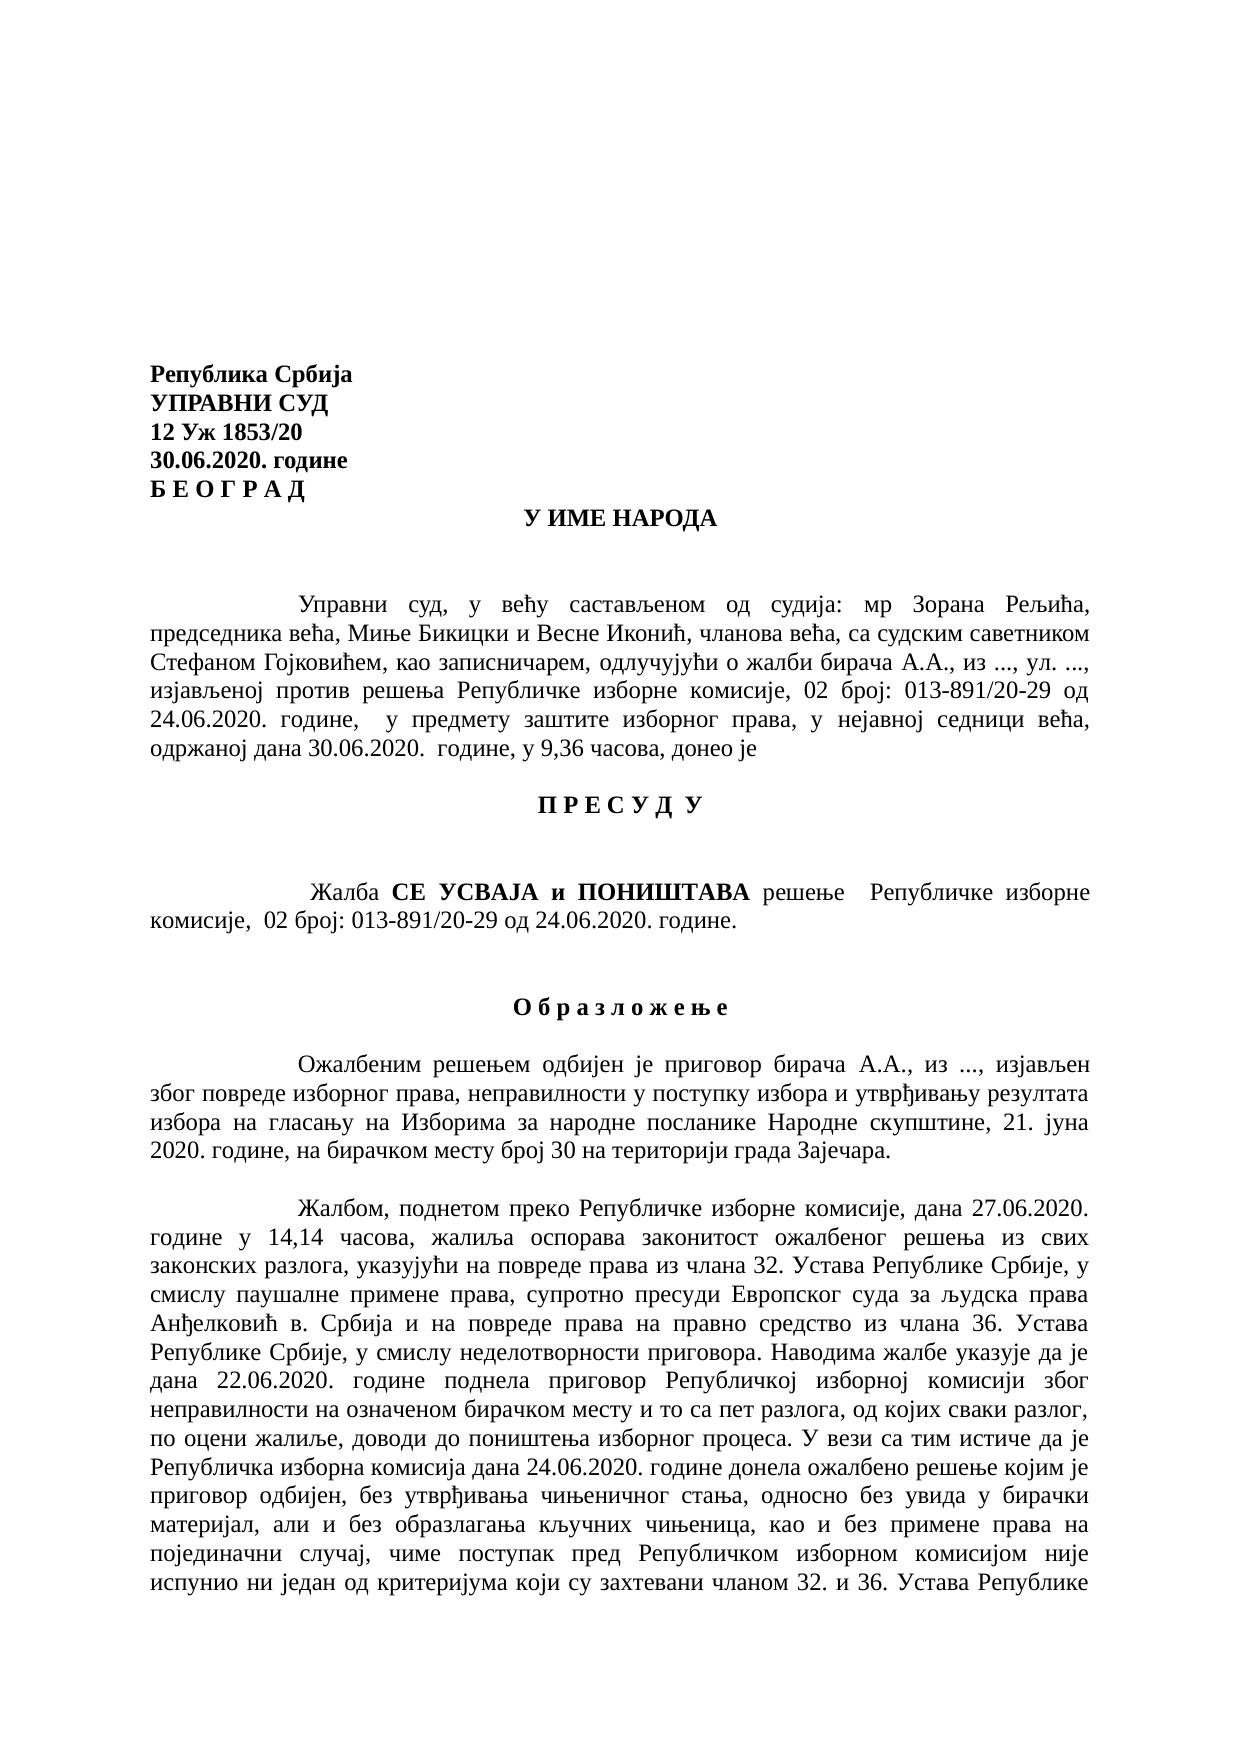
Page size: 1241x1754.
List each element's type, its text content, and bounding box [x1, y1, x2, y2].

text Жалба СЕ УСВАЈА и ПОНИШТАВА решење Републичке изборне комисије, 02 број: 013-891/20-29 од 24.06.2020. године. [150, 877, 1090, 934]
text У ИМЕ НАРОДА [150, 503, 1090, 532]
text Б Е О Г Р А Д [150, 474, 1090, 503]
text 30.06.2020. године [150, 445, 1090, 474]
text Жалбом, поднетом преко Републичке изборне комисије, дана 27.06.2020. године у 14,14 часова, жалиља оспорава законитост ожалбеног решења из свих законских разлога, указујући на повреде права из члана 32. Устава Републике Србије, у смислу паушалне примене права, супротно пресуди Европског суда за људска права Анђелковић в. Србија и на повреде права на правно средство из члана 36. Устава Републике Србије, у смислу неделотворности приговора. Наводима жалбе указује да је дана 22.06.2020. године поднела приговор Републичкоj изборној комисији због неправилности на означеном бирачком месту и то са пет разлога, од којих сваки разлог, по оцени жалиље, доводи до поништења изборног процеса. У вези са тим истиче да је Републичка изборна комисија дана 24.06.2020. године донела ожалбено решење којим је приговор одбијен, без утврђивања чињеничног стања, односно без увида у бирачки материјал, али и без образлагања кључних чињеница, као и без примене права на појединачни случај, чиме поступак пред Републичком изборном комисијом није испунио ни један од критеријума који су захтевани чланом 32. и 36. Устава Републике [150, 1193, 1090, 1595]
text 12 Уж 1853/20 [150, 417, 1090, 445]
text Република Србија [150, 148, 1090, 388]
text П Р Е С У Д У [150, 790, 1090, 819]
text О б р а з л о ж е њ е [150, 992, 1090, 1020]
text Управни суд, у већу састављеном од судија: мр Зорана Рељића, председника већа, Миње Бикицки и Весне Иконић, чланова већа, са судским саветником Стефаном Гојковићем, као записничарем, одлучујући о жалби бирача А.А., из ..., ул. ..., изјављеној против решења Републичке изборне комисије, 02 број: 013-891/20-29 од 24.06.2020. године, у предмету заштите изборног права, у нејавној седници већа, одржаној дана 30.06.2020. године, у 9,36 часова, донео је [150, 589, 1090, 762]
text Ожалбеним решењем одбијен је приговор бирача А.А., из ..., изјављен због повреде изборног права, неправилности у поступку избора и утврђивању резултата избора на гласању на Изборима за народне посланике Народне скупштине, 21. јуна 2020. године, на бирачком месту број 30 на територији града Зајечара. [150, 1049, 1090, 1164]
text УПРАВНИ СУД [150, 388, 1090, 417]
